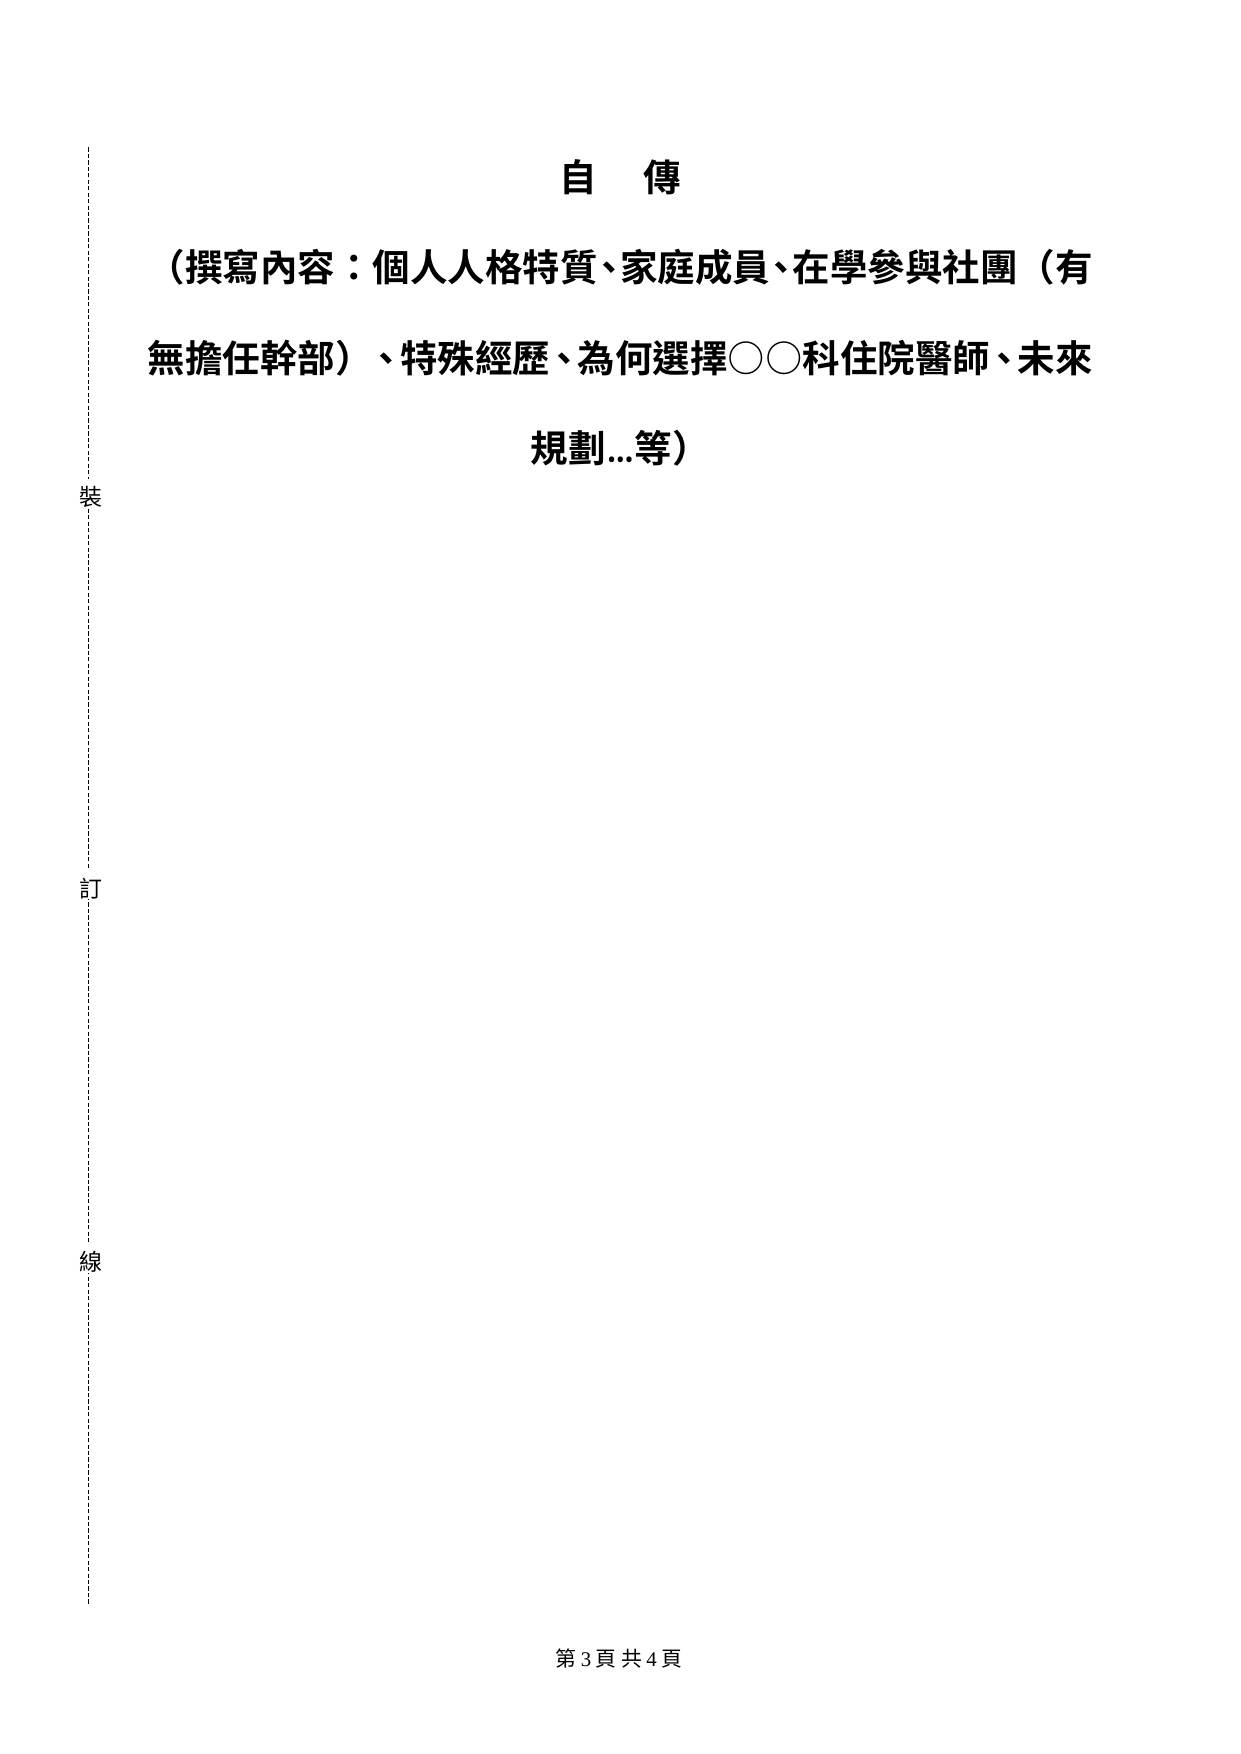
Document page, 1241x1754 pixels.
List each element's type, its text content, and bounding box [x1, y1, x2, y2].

text 自 傳 [148, 129, 1092, 220]
text （撰寫內容：個人人格特質、家庭成員、在學參與社團（有無擔任幹部）、特殊經歷、為何選擇○○科住院醫師、未來規劃…等） [148, 220, 1092, 492]
